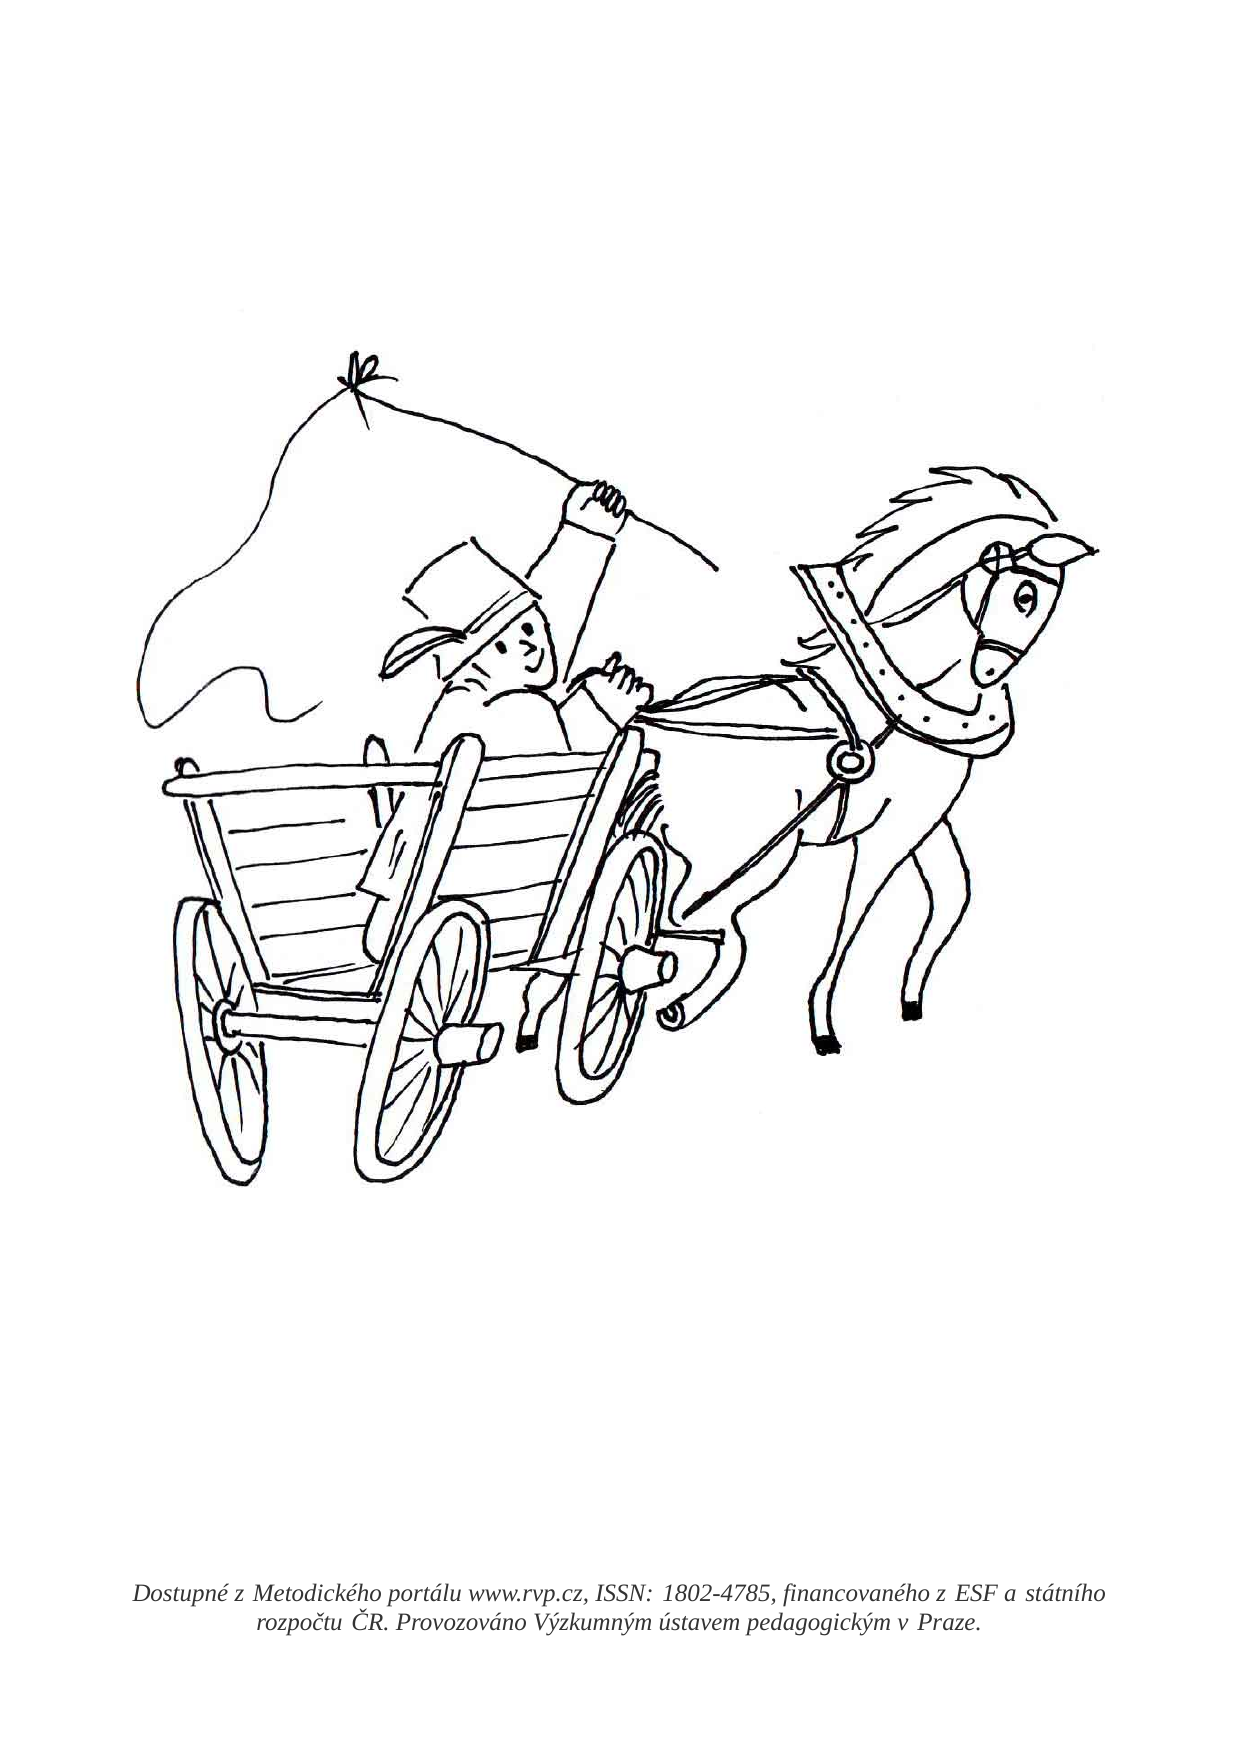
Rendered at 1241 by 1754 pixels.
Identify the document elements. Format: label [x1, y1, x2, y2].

picture [135, 299, 1105, 1202]
